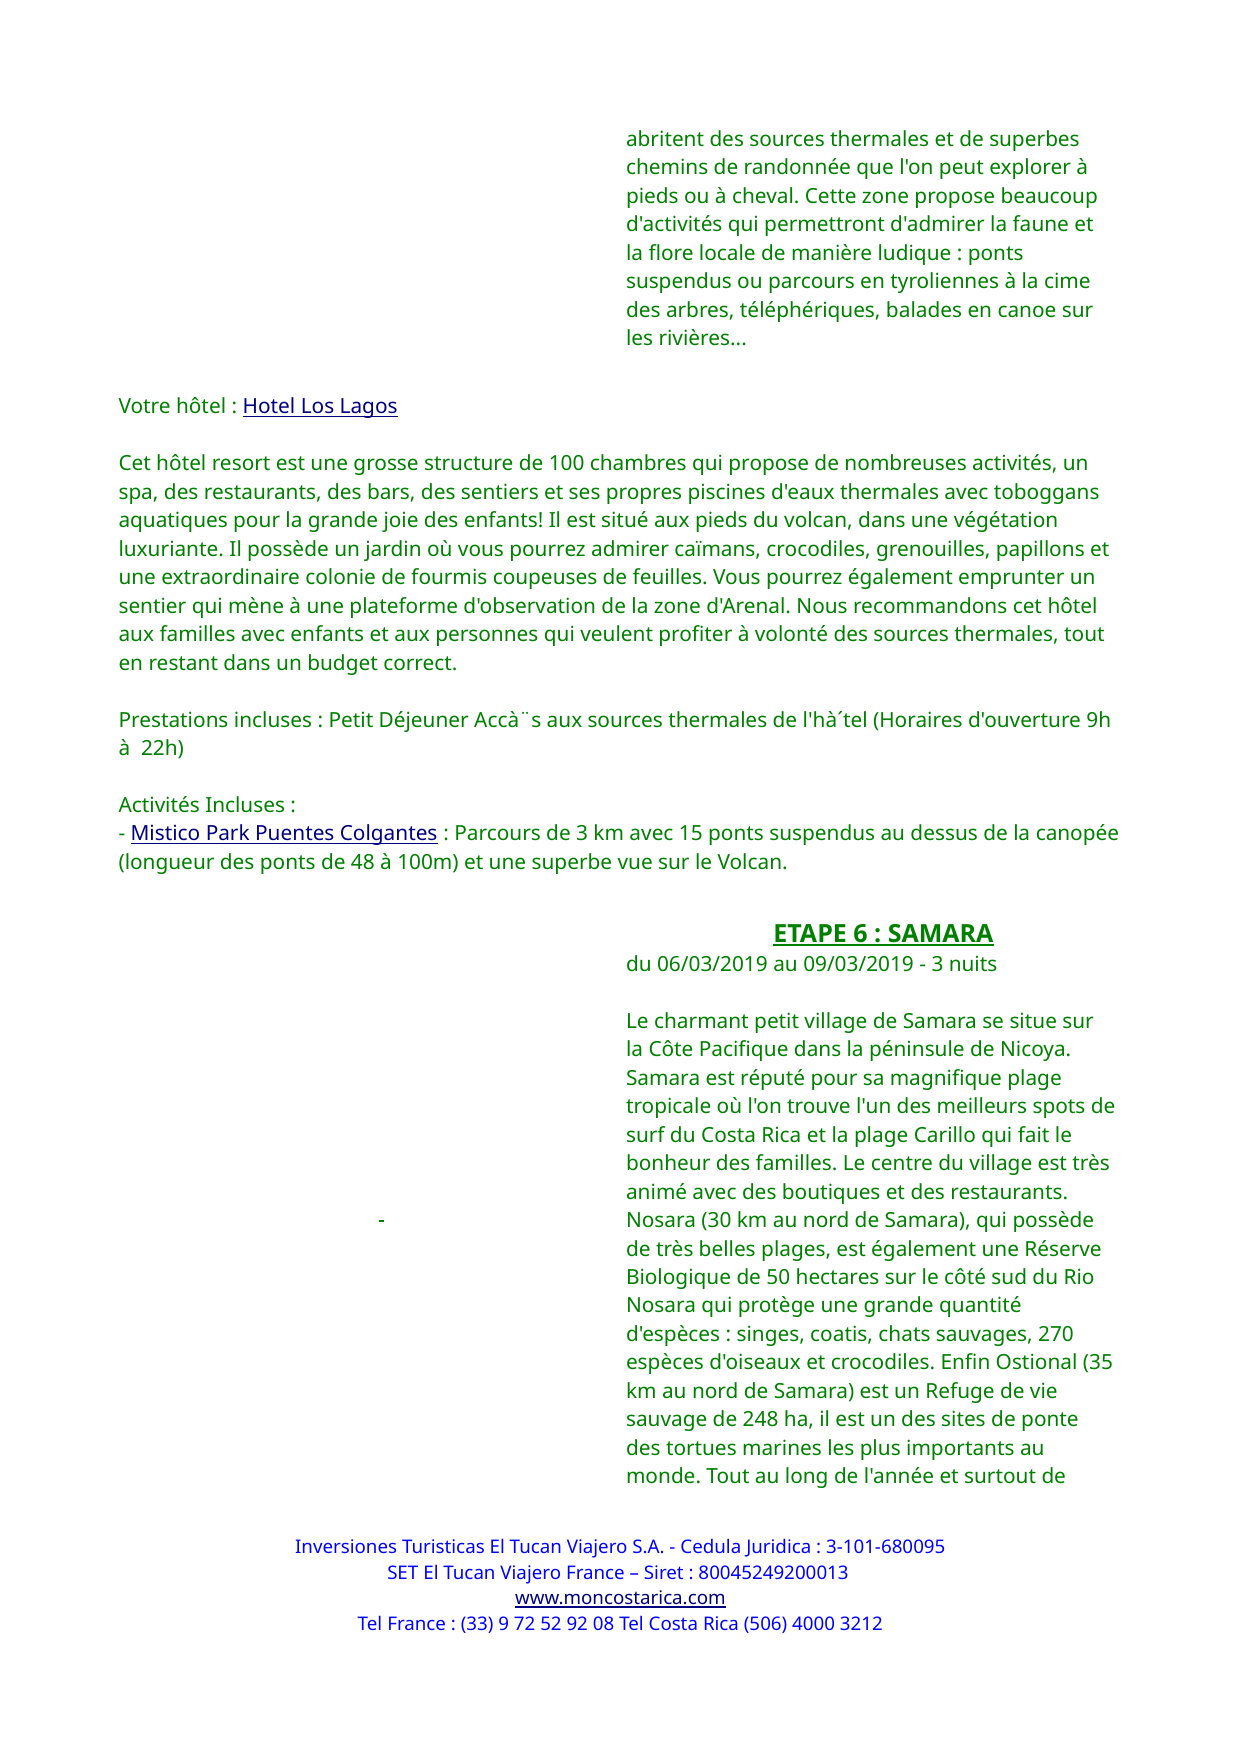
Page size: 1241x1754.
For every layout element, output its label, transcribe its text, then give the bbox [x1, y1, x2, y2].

text - Mistico Park Puentes Colgantes : Parcours de 3 km avec 15 ponts suspendus au dessus de la canopée (longueur des ponts de 48 à 100m) et une superbe vue sur le Volcan. [118, 818, 1122, 875]
text Cet hôtel resort est une grosse structure de 100 chambres qui propose de nombreuses activités, un spa, des restaurants, des bars, des sentiers et ses propres piscines d'eaux thermales avec toboggans aquatiques pour la grande joie des enfants! Il est situé aux pieds du volcan, dans une végétation luxuriante. Il possède un jardin où vous pourrez admirer caïmans, crocodiles, grenouilles, papillons et une extraordinaire colonie de fourmis coupeuses de feuilles. Vous pourrez également emprunter un sentier qui mène à une plateforme d'observation de la zone d'Arenal. Nous recommandons cet hôtel aux familles avec enfants et aux personnes qui veulent profiter à volonté des sources thermales, tout en restant dans un budget correct. [118, 448, 1122, 676]
table_header [118, 910, 620, 1495]
text Votre hôtel : Hotel Los Lagos [118, 391, 1122, 420]
table_header [118, 118, 620, 357]
text Prestations incluses : Petit Déjeuner Accà¨s aux sources thermales de l'hà´tel (Horaires d'ouverture 9h à 22h) [118, 705, 1122, 762]
table_header abritent des sources thermales et de superbes chemins de randonnée que l'on peut explorer à pieds ou à cheval. Cette zone propose beaucoup d'activités qui permettront d'admirer la faune et la flore locale de manière ludique : ponts suspendus ou parcours en tyroliennes à la cime des arbres, téléphériques, balades en canoe sur les rivières... [620, 118, 1122, 357]
table_header ETAPE 6 : SAMARA du 06/03/2019 au 09/03/2019 - 3 nuits Le charmant petit village de Samara se situe sur la Côte Pacifique dans la péninsule de Nicoya. Samara est réputé pour sa magnifique plage tropicale où l'on trouve l'un des meilleurs spots de surf du Costa Rica et la plage Carillo qui fait le bonheur des familles. Le centre du village est très animé avec des boutiques et des restaurants. Nosara (30 km au nord de Samara), qui possède de très belles plages, est également une Réserve Biologique de 50 hectares sur le côté sud du Rio Nosara qui protège une grande quantité d'espèces : singes, coatis, chats sauvages, 270 espèces d'oiseaux et crocodiles. Enfin Ostional (35 km au nord de Samara) est un Refuge de vie sauvage de 248 ha, il est un des sites de ponte des tortues marines les plus importants au monde. Tout au long de l'année et surtout de [620, 910, 1122, 1495]
text Activités Incluses : [118, 790, 1122, 818]
